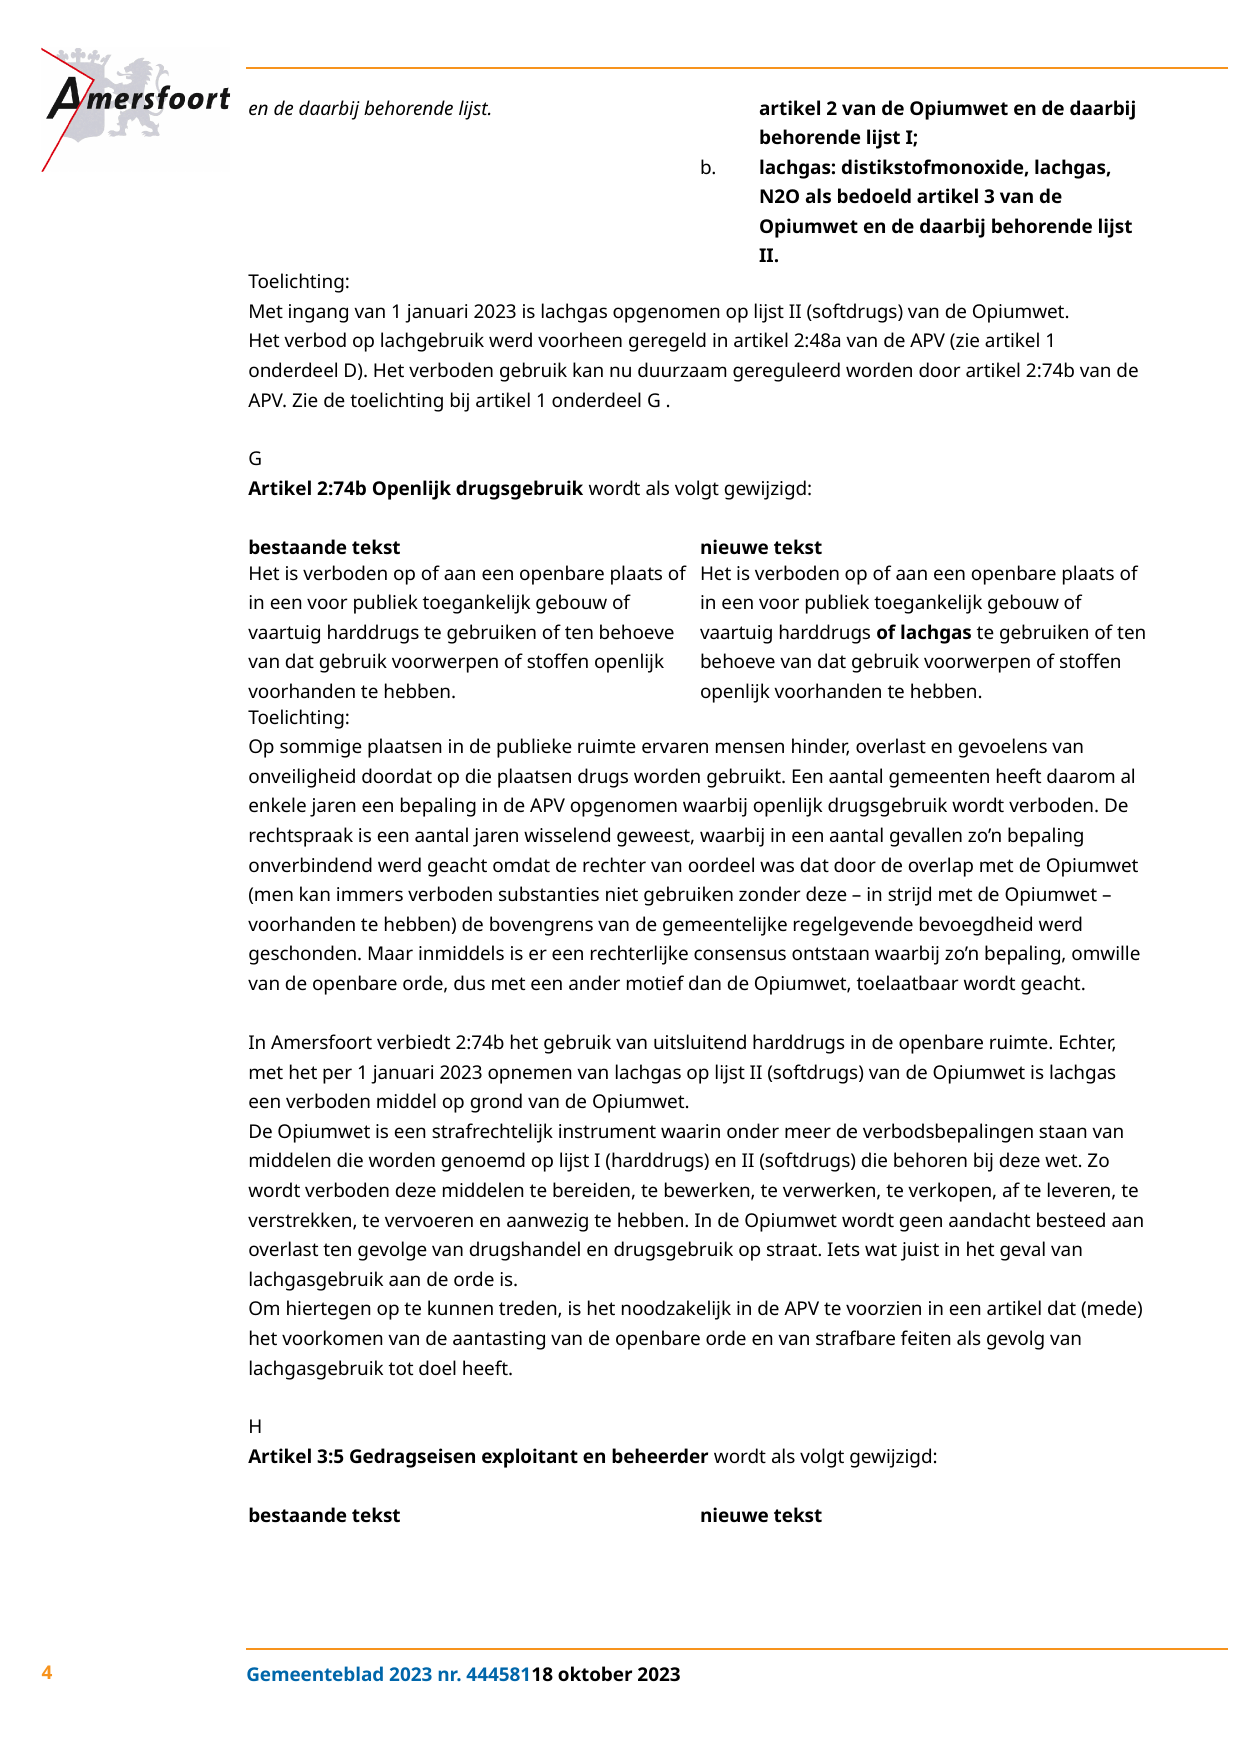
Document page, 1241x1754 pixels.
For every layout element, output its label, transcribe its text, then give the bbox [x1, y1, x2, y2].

table_header bestaande tekst [248, 1502, 700, 1528]
table_cell Het is verboden op of aan een openbare plaats of in een voor publiek toegankelijk gebouw of vaartuig harddrugs of lachgas te gebruiken of ten behoeve van dat gebruik voorwerpen of stoffen openlijk voorhanden te hebben. [700, 560, 1152, 704]
table_header nieuwe tekst [700, 1502, 1152, 1528]
text Artikel 2:74b Openlijk drugsgebruik wordt als volgt gewijzigd: [248, 475, 1152, 501]
table_header bestaande tekst [248, 534, 700, 560]
picture [41, 47, 231, 172]
table_cell Toelichting: Met ingang van 1 januari 2023 is lachgas opgenomen op lijst II (softdrugs) van de Opiumwet. Het verbod op lachgebruik werd voorheen geregeld in artikel 2:48a van de APV (zie artikel 1 onderdeel D). Het verboden gebruik kan nu duurzaam gereguleerd worden door artikel 2:74b van de APV. Zie de toelichting bij artikel 1 onderdeel G . [248, 269, 1152, 412]
table_header nieuwe tekst [700, 534, 1152, 560]
table_cell Toelichting: Op sommige plaatsen in de publieke ruimte ervaren mensen hinder, overlast en gevoelens van onveiligheid doordat op die plaatsen drugs worden gebruikt. Een aantal gemeenten heeft daarom al enkele jaren een bepaling in de APV opgenomen waarbij openlijk drugsgebruik wordt verboden. De rechtspraak is een aantal jaren wisselend geweest, waarbij in een aantal gevallen zo’n bepaling onverbindend werd geacht omdat de rechter van oordeel was dat door de overlap met de Opiumwet (men kan immers verboden substanties niet gebruiken zonder deze – in strijd met de Opiumwet – voorhanden te hebben) de bovengrens van de gemeentelijke regelgevende bevoegdheid werd geschonden. Maar inmiddels is er een rechterlijke consensus ontstaan waarbij zo’n bepaling, omwille van de openbare orde, dus met een ander motief dan de Opiumwet, toelaatbaar wordt geacht. In Amersfoort verbiedt 2:74b het gebruik van uitsluitend harddrugs in de openbare ruimte. Echter, met het per 1 januari 2023 opnemen van lachgas op lijst II (softdrugs) van de Opiumwet is lachgas een verboden middel op grond van de Opiumwet. De Opiumwet is een strafrechtelijk instrument waarin onder meer de verbodsbepalingen staan van middelen die worden genoemd op lijst I (harddrugs) en II (softdrugs) die behoren bij deze wet. Zo wordt verboden deze middelen te bereiden, te bewerken, te verwerken, te verkopen, af te leveren, te verstrekken, te vervoeren en aanwezig te hebben. In de Opiumwet wordt geen aandacht besteed aan overlast ten gevolge van drugshandel en drugsgebruik op straat. Iets wat juist in het geval van lachgasgebruik aan de orde is. Om hiertegen op te kunnen treden, is het noodzakelijk in de APV te voorzien in een artikel dat (mede) het voorkomen van de aantasting van de openbare orde en van strafbare feiten als gevolg van lachgasgebruik tot doel heeft. [248, 704, 1152, 1381]
text H [248, 1413, 1152, 1439]
table_cell Het is verboden op of aan een openbare plaats of in een voor publiek toegankelijk gebouw of vaartuig harddrugs te gebruiken of ten behoeve van dat gebruik voorwerpen of stoffen openlijk voorhanden te hebben. [248, 560, 700, 704]
table_cell artikel 2 van de Opiumwet en de daarbij behorende lijst I; lachgas: distikstofmonoxide, lachgas, N2O als bedoeld artikel 3 van de Opiumwet en de daarbij behorende lijst II. [700, 95, 1152, 268]
text Artikel 3:5 Gedragseisen exploitant en beheerder wordt als volgt gewijzigd: [248, 1443, 1152, 1469]
table_cell en de daarbij behorende lijst. [248, 95, 700, 268]
text G [248, 445, 1152, 471]
